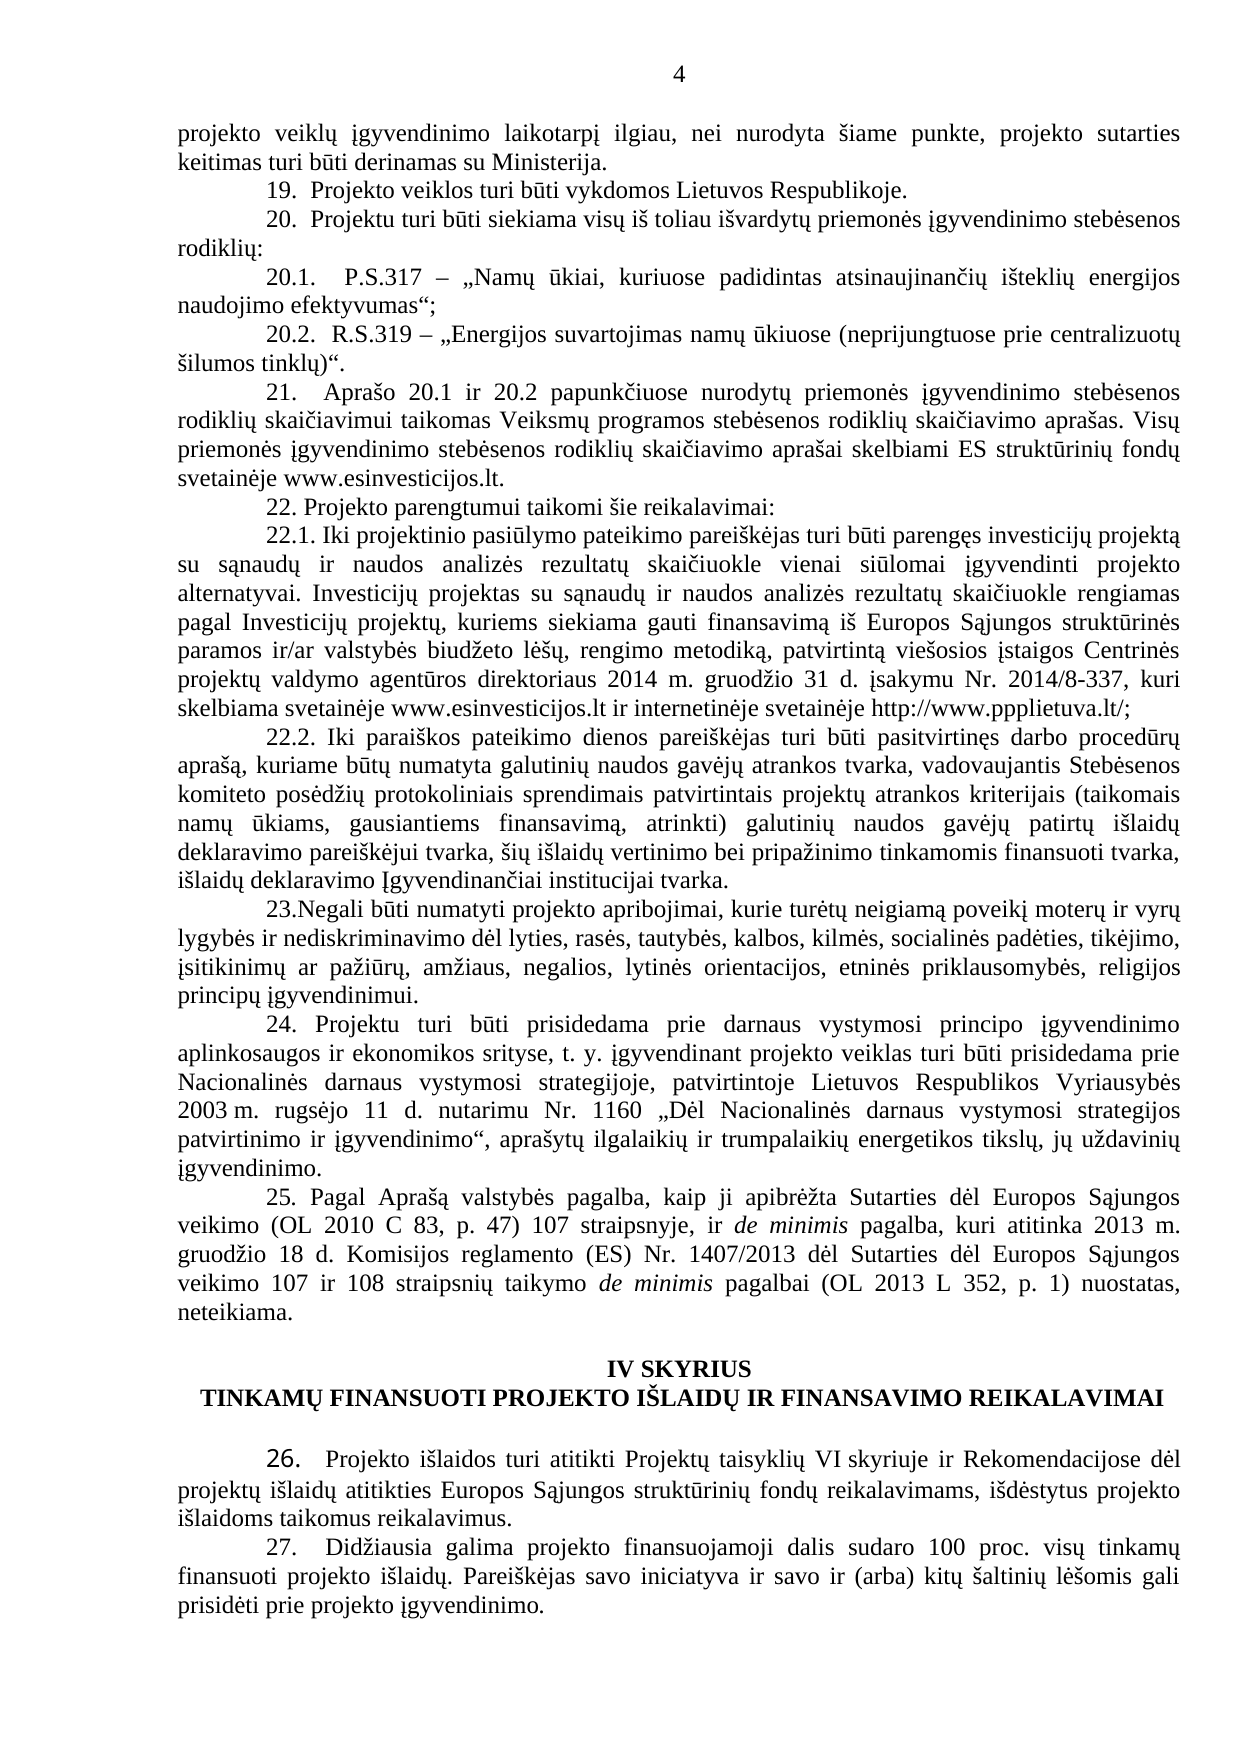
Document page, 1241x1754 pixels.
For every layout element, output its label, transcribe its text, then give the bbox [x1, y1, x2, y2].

text 22. Projekto parengtumui taikomi šie reikalavimai: [266, 492, 1181, 521]
text 20.1. P.S.317 – „Namų ūkiai, kuriuose padidintas atsinaujinančių išteklių energijos naudojimo efektyvumas“; [177, 262, 1181, 319]
text IV SKYRIUS [177, 1354, 1181, 1383]
text 20. Projektu turi būti siekiama visų iš toliau išvardytų priemonės įgyvendinimo stebėsenos rodiklių: [177, 204, 1181, 262]
text 20.2. R.S.319 – „Energijos suvartojimas namų ūkiuose (neprijungtuose prie centralizuotų šilumos tinklų)“. [177, 319, 1181, 377]
text 24. Projektu turi būti prisidedama prie darnaus vystymosi principo įgyvendinimo aplinkosaugos ir ekonomikos srityse, t. y. įgyvendinant projekto veiklas turi būti prisidedama prie Nacionalinės darnaus vystymosi strategijoje, patvirtintoje Lietuvos Respublikos Vyriausybės 2003 m. rugsėjo 11 d. nutarimu Nr. 1160 „Dėl Nacionalinės darnaus vystymosi strategijos patvirtinimo ir įgyvendinimo“, aprašytų ilgalaikių ir trumpalaikių energetikos tikslų, jų uždavinių įgyvendinimo. [177, 1009, 1181, 1182]
text 26. Projekto išlaidos turi atitikti Projektų taisyklių VI skyriuje ir Rekomendacijose dėl projektų išlaidų atitikties Europos Sąjungos struktūrinių fondų reikalavimams, išdėstytus projekto išlaidoms taikomus reikalavimus. [177, 1441, 1181, 1532]
text TINKAMŲ FINANSUOTI PROJEKTO IŠLAIDŲ IR FINANSAVIMO REIKALAVIMAI [177, 1383, 1181, 1412]
text 22.2. Iki paraiškos pateikimo dienos pareiškėjas turi būti pasitvirtinęs darbo procedūrų aprašą, kuriame būtų numatyta galutinių naudos gavėjų atrankos tvarka, vadovaujantis Stebėsenos komiteto posėdžių protokoliniais sprendimais patvirtintais projektų atrankos kriterijais (taikomais namų ūkiams, gausiantiems finansavimą, atrinkti) galutinių naudos gavėjų patirtų išlaidų deklaravimo pareiškėjui tvarka, šių išlaidų vertinimo bei pripažinimo tinkamomis finansuoti tvarka, išlaidų deklaravimo Įgyvendinančiai institucijai tvarka. [177, 722, 1181, 894]
text 19. Projekto veiklos turi būti vykdomos Lietuvos Respublikoje. [177, 176, 1181, 204]
text 22.1. Iki projektinio pasiūlymo pateikimo pareiškėjas turi būti parengęs investicijų projektą su sąnaudų ir naudos analizės rezultatų skaičiuokle vienai siūlomai įgyvendinti projekto alternatyvai. Investicijų projektas su sąnaudų ir naudos analizės rezultatų skaičiuokle rengiamas pagal Investicijų projektų, kuriems siekiama gauti finansavimą iš Europos Sąjungos struktūrinės paramos ir/ar valstybės biudžeto lėšų, rengimo metodiką, patvirtintą viešosios įstaigos Centrinės projektų valdymo agentūros direktoriaus 2014 m. gruodžio 31 d. įsakymu Nr. 2014/8-337, kuri skelbiama svetainėje www.esinvesticijos.lt ir internetinėje svetainėje http://www.ppplietuva.lt/; [177, 521, 1181, 722]
text 23.Negali būti numatyti projekto apribojimai, kurie turėtų neigiamą poveikį moterų ir vyrų lygybės ir nediskriminavimo dėl lyties, rasės, tautybės, kalbos, kilmės, socialinės padėties, tikėjimo, įsitikinimų ar pažiūrų, amžiaus, negalios, lytinės orientacijos, etninės priklausomybės, religijos principų įgyvendinimui. [177, 894, 1181, 1009]
text 27. Didžiausia galima projekto finansuojamoji dalis sudaro 100 proc. visų tinkamų finansuoti projekto išlaidų. Pareiškėjas savo iniciatyva ir savo ir (arba) kitų šaltinių lėšomis gali prisidėti prie projekto įgyvendinimo. [177, 1532, 1181, 1618]
text projekto veiklų įgyvendinimo laikotarpį ilgiau, nei nurodyta šiame punkte, projekto sutarties keitimas turi būti derinamas su Ministerija. [177, 118, 1181, 176]
text 25. Pagal Aprašą valstybės pagalba, kaip ji apibrėžta Sutarties dėl Europos Sąjungos veikimo (OL 2010 C 83, p. 47) 107 straipsnyje, ir de minimis pagalba, kuri atitinka 2013 m. gruodžio 18 d. Komisijos reglamento (ES) Nr. 1407/2013 dėl Sutarties dėl Europos Sąjungos veikimo 107 ir 108 straipsnių taikymo de minimis pagalbai (OL 2013 L 352, p. 1) nuostatas, neteikiama. [177, 1182, 1181, 1326]
text 21. Aprašo 20.1 ir 20.2 papunkčiuose nurodytų priemonės įgyvendinimo stebėsenos rodiklių skaičiavimui taikomas Veiksmų programos stebėsenos rodiklių skaičiavimo aprašas. Visų priemonės įgyvendinimo stebėsenos rodiklių skaičiavimo aprašai skelbiami ES struktūrinių fondų svetainėje www.esinvesticijos.lt. [177, 377, 1181, 492]
